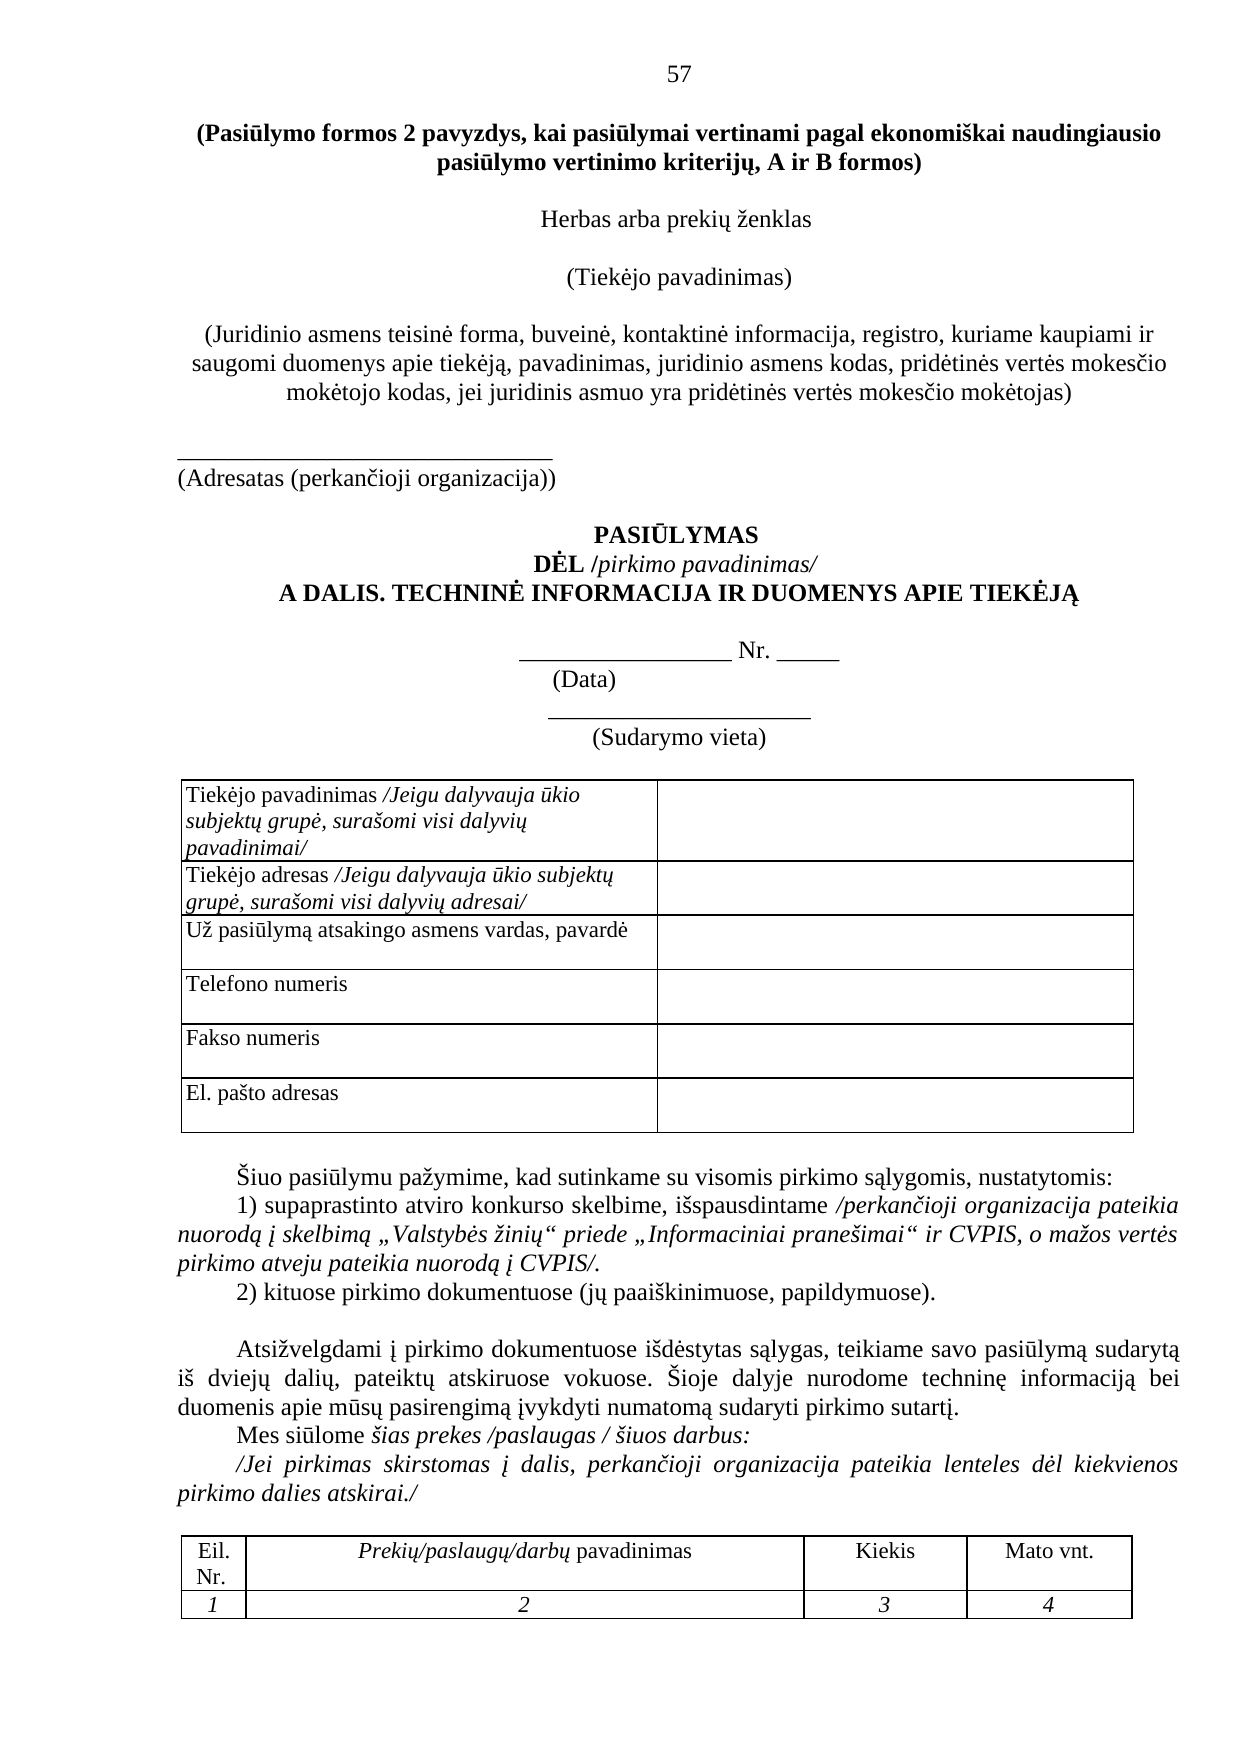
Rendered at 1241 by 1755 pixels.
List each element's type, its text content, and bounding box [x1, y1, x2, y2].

text 2) kituose pirkimo dokumentuose (jų paaiškinimuose, papildymuose). [177, 1277, 1181, 1305]
table_cell El. pašto adresas [182, 1079, 657, 1131]
table_cell Už pasiūlymą atsakingo asmens vardas, pavardė [182, 916, 657, 968]
table_header Mato vnt. [968, 1537, 1131, 1590]
text (Pasiūlymo formos 2 pavyzdys, kai pasiūlymai vertinami pagal ekonomiškai naudingiausio pasiūlymo vertinimo kriterijų, A ir B formos) [177, 118, 1181, 176]
text 1) supaprastinto atviro konkurso skelbime, išspausdintame /perkančioji organizacija pateikia nuorodą į skelbimą „Valstybės žinių“ priede „Informaciniai pranešimai“ ir CVPIS, o mažos vertės pirkimo atveju pateikia nuorodą į CVPIS/. [177, 1190, 1181, 1277]
table_header Eil. Nr. [182, 1537, 245, 1590]
text (Data) [552, 664, 1181, 693]
text Mes siūlome šias prekes /paslaugas / šiuos darbus: [177, 1420, 1181, 1449]
text Atsižvelgdami į pirkimo dokumentuose išdėstytas sąlygas, teikiame savo pasiūlymą sudarytą iš dviejų dalių, pateiktų atskiruose vokuose. Šioje dalyje nurodome techninę informaciją bei duomenis apie mūsų pasirengimą įvykdyti numatomą sudaryti pirkimo sutartį. [177, 1334, 1181, 1420]
table_cell 4 [968, 1591, 1131, 1618]
text DĖL /pirkimo pavadinimas/ [177, 549, 1181, 578]
table_cell Tiekėjo adresas /Jeigu dalyvauja ūkio subjektų grupė, surašomi visi dalyvių adresai/ [182, 862, 657, 914]
table_cell Telefono numeris [182, 970, 657, 1023]
table_header Tiekėjo pavadinimas /Jeigu dalyvauja ūkio subjektų grupė, surašomi visi dalyvių pavadinimai/ [182, 781, 657, 860]
text Herbas arba prekių ženklas [177, 204, 1181, 233]
text A DALIS. TECHNINĖ INFORMACIJA IR DUOMENYS APIE TIEKĖJĄ [177, 578, 1181, 607]
text ______________________________ [177, 434, 1181, 463]
table_cell 2 [247, 1591, 803, 1618]
table_cell [658, 862, 1133, 914]
text (Juridinio asmens teisinė forma, buveinė, kontaktinė informacija, registro, kuriame kaupiami ir saugomi duomenys apie tiekėją, pavadinimas, juridinio asmens kodas, pridėtinės vertės mokesčio mokėtojo kodas, jei juridinis asmuo yra pridėtinės vertės mokesčio mokėtojas) [177, 319, 1181, 406]
text Šiuo pasiūlymu pažymime, kad sutinkame su visomis pirkimo sąlygomis, nustatytomis: [177, 1162, 1181, 1190]
text (Adresatas (perkančioji organizacija)) [177, 463, 1181, 492]
table_cell [658, 970, 1133, 1023]
text _____________________ [177, 693, 1181, 722]
table_cell [658, 916, 1133, 968]
text _________________ Nr. _____ [177, 636, 1181, 664]
text (Sudarymo vieta) [177, 722, 1181, 751]
table_header Kiekis [805, 1537, 966, 1590]
table_header [658, 781, 1133, 860]
text PASIŪLYMAS [177, 521, 1181, 549]
table_cell 3 [805, 1591, 966, 1618]
table_cell Fakso numeris [182, 1025, 657, 1077]
table_header Prekių/paslaugų/darbų pavadinimas [247, 1537, 803, 1590]
table_cell 1 [182, 1591, 245, 1618]
text (Tiekėjo pavadinimas) [177, 262, 1181, 291]
table_cell [658, 1079, 1133, 1131]
table_cell [658, 1025, 1133, 1077]
text /Jei pirkimas skirstomas į dalis, perkančioji organizacija pateikia lenteles dėl kiekvienos pirkimo dalies atskirai./ [177, 1449, 1181, 1507]
